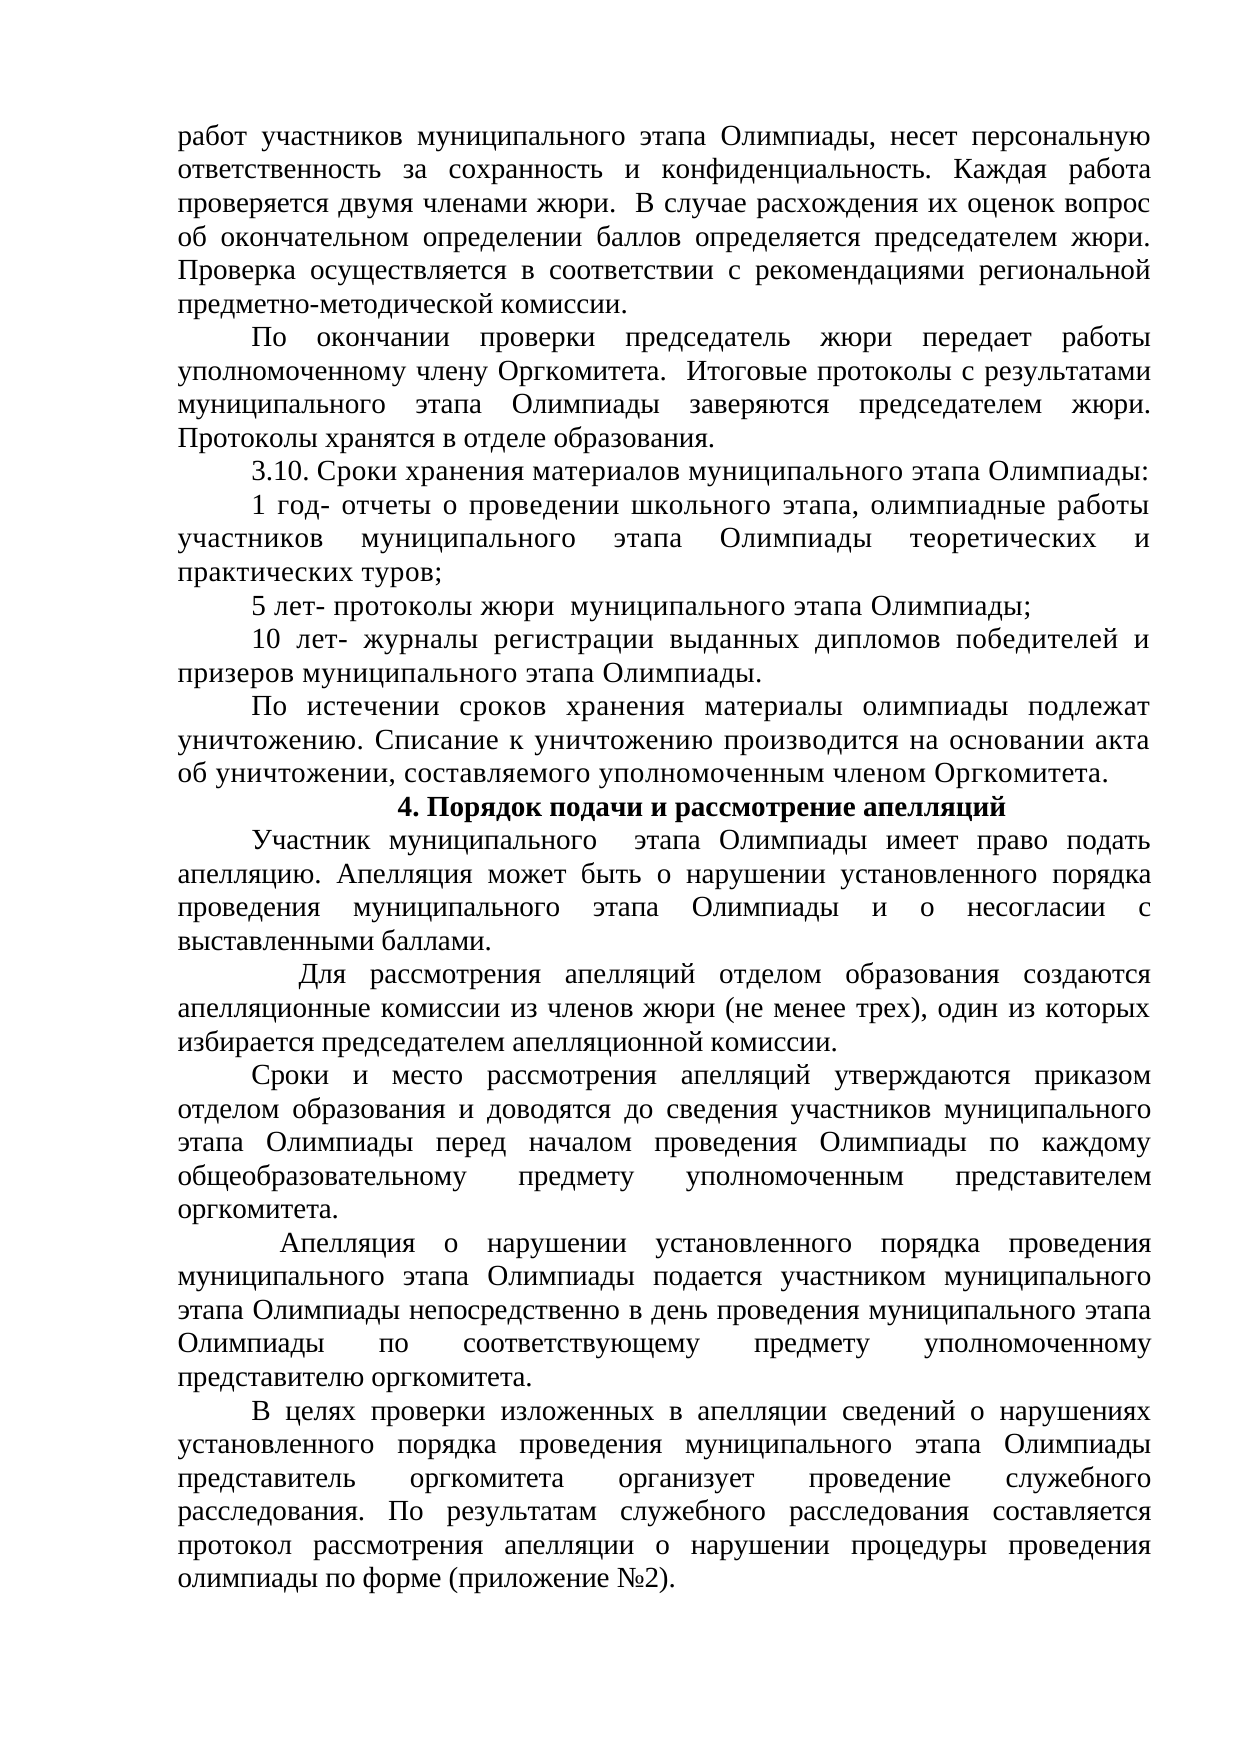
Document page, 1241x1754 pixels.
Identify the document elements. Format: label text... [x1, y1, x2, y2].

text Сроки и место рассмотрения апелляций утверждаются приказом отделом образования и доводятся до сведения участников муниципального этапа Олимпиады перед началом проведения Олимпиады по каждому общеобразовательному предмету уполномоченным представителем оргкомитета. [177, 1057, 1152, 1225]
text Для рассмотрения апелляций отделом образования создаются апелляционные комиссии из членов жюри (не менее трех), один из которых избирается председателем апелляционной комиссии. [177, 957, 1152, 1057]
text Участник муниципального этапа Олимпиады имеет право подать апелляцию. Апелляция может быть о нарушении установленного порядка проведения муниципального этапа Олимпиады и о несогласии с выставленными баллами. [177, 822, 1152, 957]
text 10 лет- журналы регистрации выданных дипломов победителей и призеров муниципального этапа Олимпиады. [177, 621, 1152, 688]
text 5 лет- протоколы жюри муниципального этапа Олимпиады; [177, 588, 1152, 621]
text 1 год- отчеты о проведении школьного этапа, олимпиадные работы участников муниципального этапа Олимпиады теоретических и практических туров; [177, 487, 1152, 588]
text работ участников муниципального этапа Олимпиады, несет персональную ответственность за сохранность и конфиденциальность. Каждая работа проверяется двумя членами жюри. В случае расхождения их оценок вопрос об окончательном определении баллов определяется председателем жюри. Проверка осуществляется в соответствии с рекомендациями региональной предметно-методической комиссии. [177, 118, 1152, 319]
text 3.10. Сроки хранения материалов муниципального этапа Олимпиады: [177, 453, 1152, 487]
text По окончании проверки председатель жюри передает работы уполномоченному члену Оргкомитета. Итоговые протоколы с результатами муниципального этапа Олимпиады заверяются председателем жюри. Протоколы хранятся в отделе образования. [177, 319, 1152, 453]
text В целях проверки изложенных в апелляции сведений о нарушениях установленного порядка проведения муниципального этапа Олимпиады представитель оргкомитета организует проведение служебного расследования. По результатам служебного расследования составляется протокол рассмотрения апелляции о нарушении процедуры проведения олимпиады по форме (приложение №2). [177, 1393, 1152, 1594]
text По истечении сроков хранения материалы олимпиады подлежат уничтожению. Списание к уничтожению производится на основании акта об уничтожении, составляемого уполномоченным членом Оргкомитета. [177, 688, 1152, 789]
text 4. Порядок подачи и рассмотрение апелляций [252, 789, 1152, 822]
text Апелляция о нарушении установленного порядка проведения муниципального этапа Олимпиады подается участником муниципального этапа Олимпиады непосредственно в день проведения муниципального этапа Олимпиады по соответствующему предмету уполномоченному представителю оргкомитета. [177, 1225, 1152, 1393]
